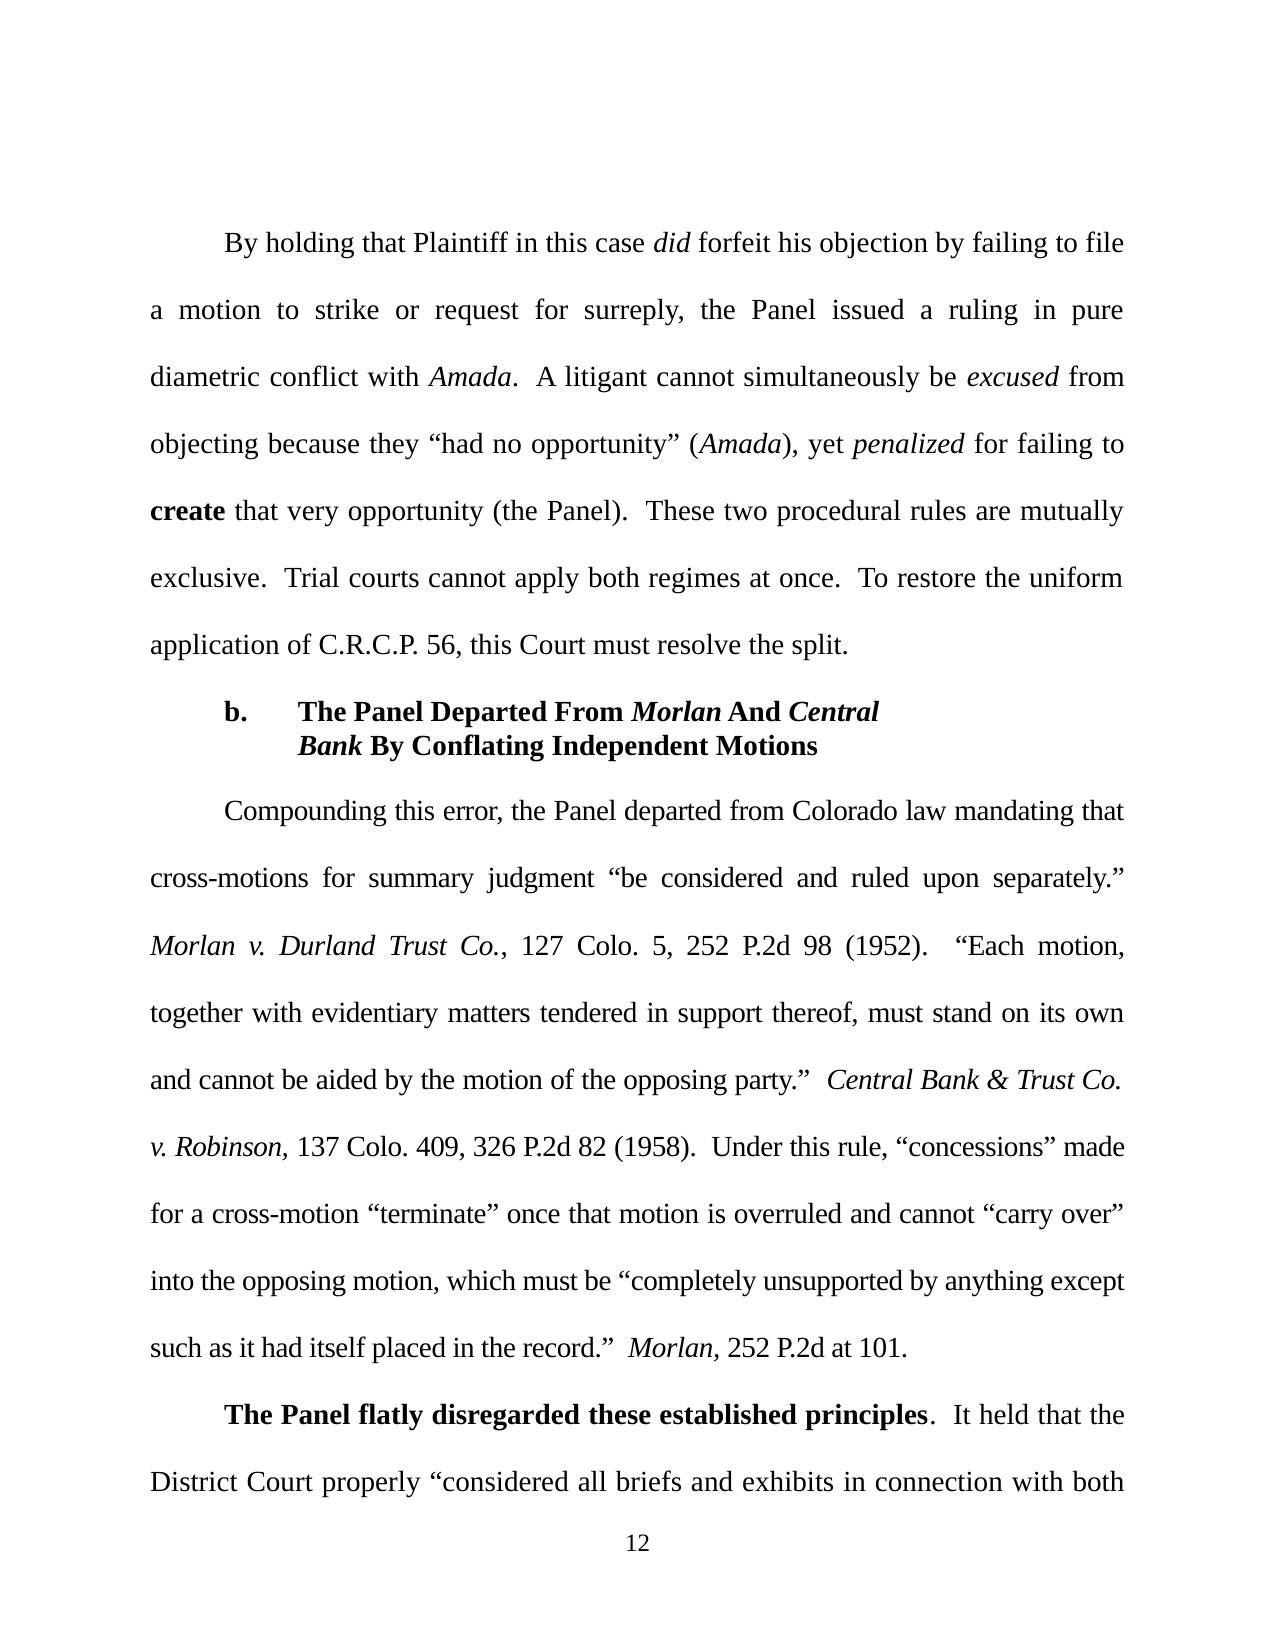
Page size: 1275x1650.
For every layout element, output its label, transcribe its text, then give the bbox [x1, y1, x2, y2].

text b. The Panel Departed From Morlan And Central [150, 694, 1125, 728]
text By holding that Plaintiff in this case did forfeit his objection by failing to file a motion to strike or request for surreply, the Panel issued a ruling in pure diametric conflict with Amada. A litigant cannot simultaneously be excused from objecting because they “had no opportunity” (Amada), yet penalized for failing to create that very opportunity (the Panel). These two procedural rules are mutually exclusive. Trial courts cannot apply both regimes at once. To restore the uniform application of C.R.C.P. 56, this Court must resolve the split. [150, 225, 1125, 661]
text The Panel flatly disregarded these established principles. It held that the District Court properly “considered all briefs and exhibits in connection with both [150, 1397, 1125, 1498]
text Compounding this error, the Panel departed from Colorado law mandating that cross-motions for summary judgment “be considered and ruled upon separately.” Morlan v. Durland Trust Co., 127 Colo. 5, 252 P.2d 98 (1952). “Each motion, together with evidentiary matters tendered in support thereof, must stand on its own and cannot be aided by the motion of the opposing party.” Central Bank & Trust Co. v. Robinson, 137 Colo. 409, 326 P.2d 82 (1958). Under this rule, “concessions” made for a cross-motion “terminate” once that motion is overruled and cannot “carry over” into the opposing motion, which must be “completely unsupported by anything except such as it had itself placed in the record.” Morlan, 252 P.2d at 101. [150, 793, 1125, 1364]
text Bank By Conflating Independent Motions [150, 728, 1125, 762]
